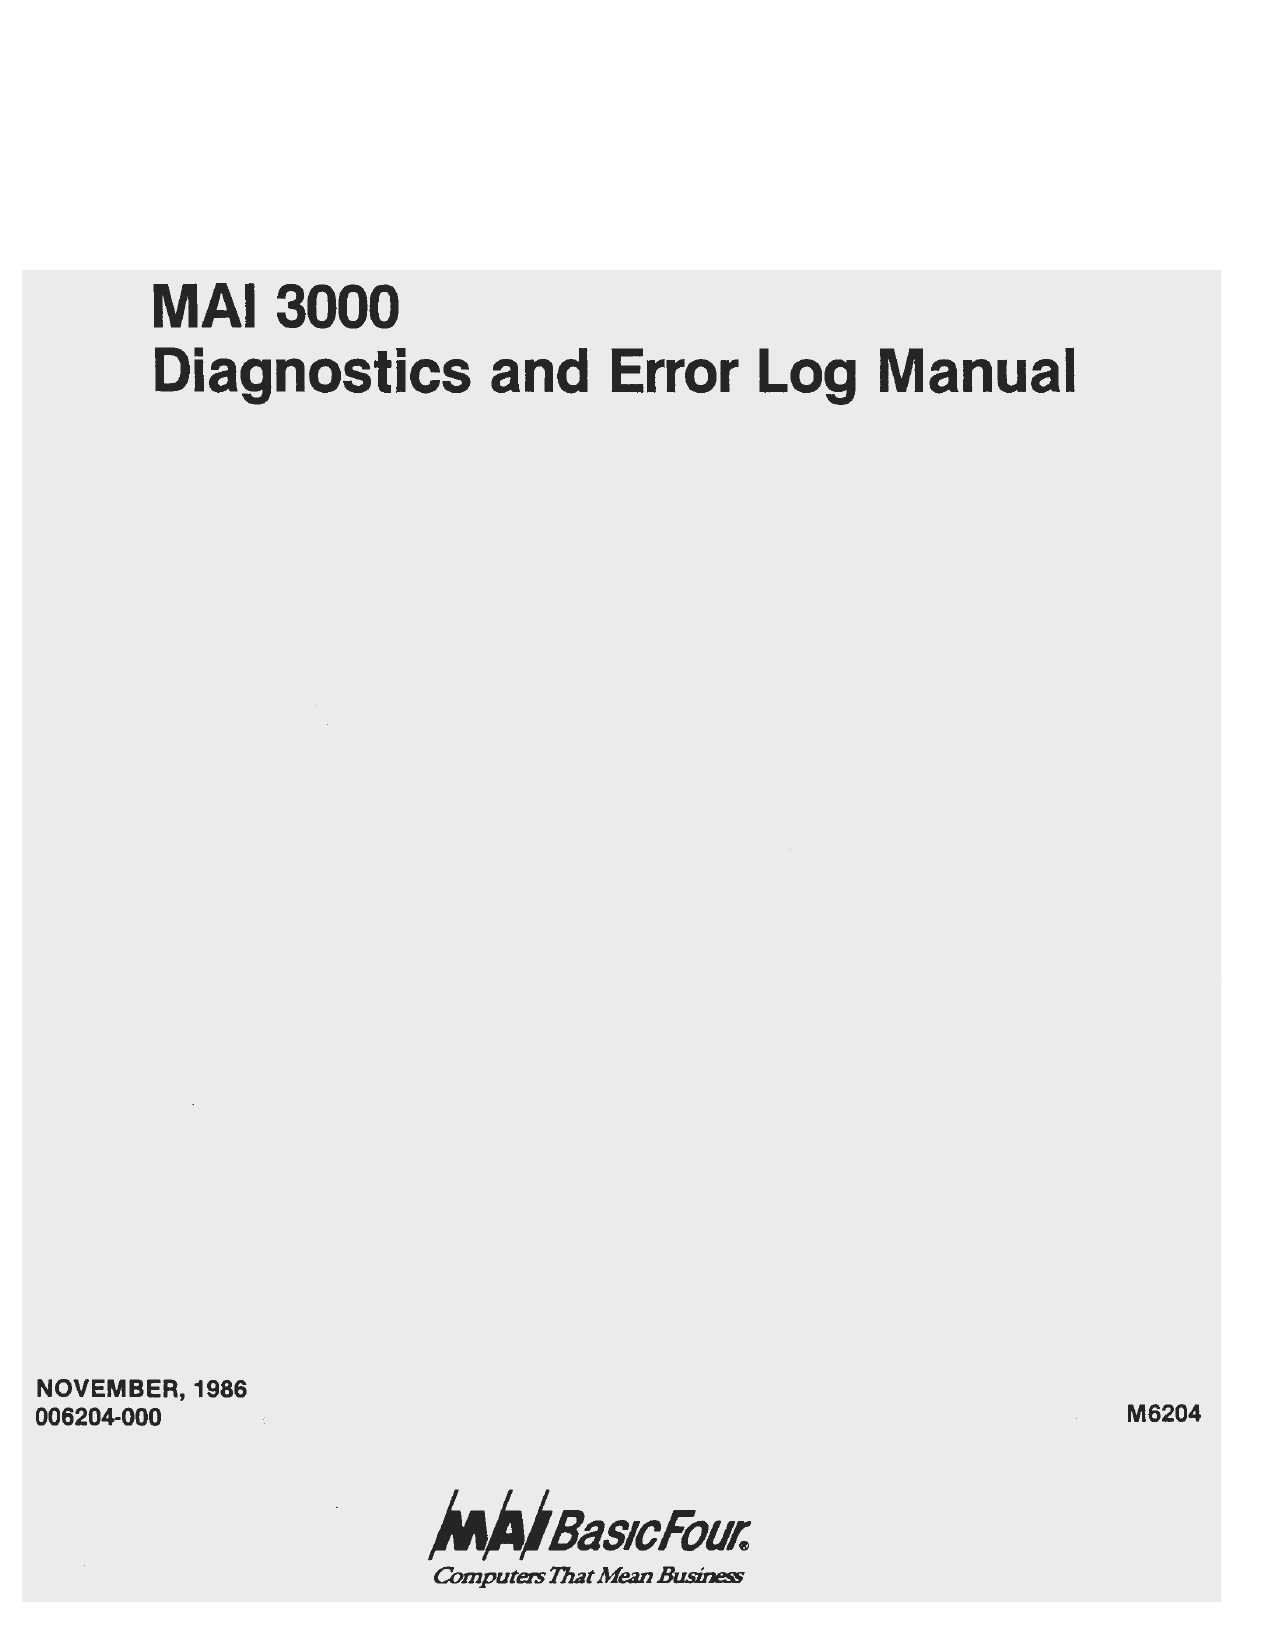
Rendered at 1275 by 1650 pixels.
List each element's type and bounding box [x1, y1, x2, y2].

picture [22, 270, 1222, 1602]
